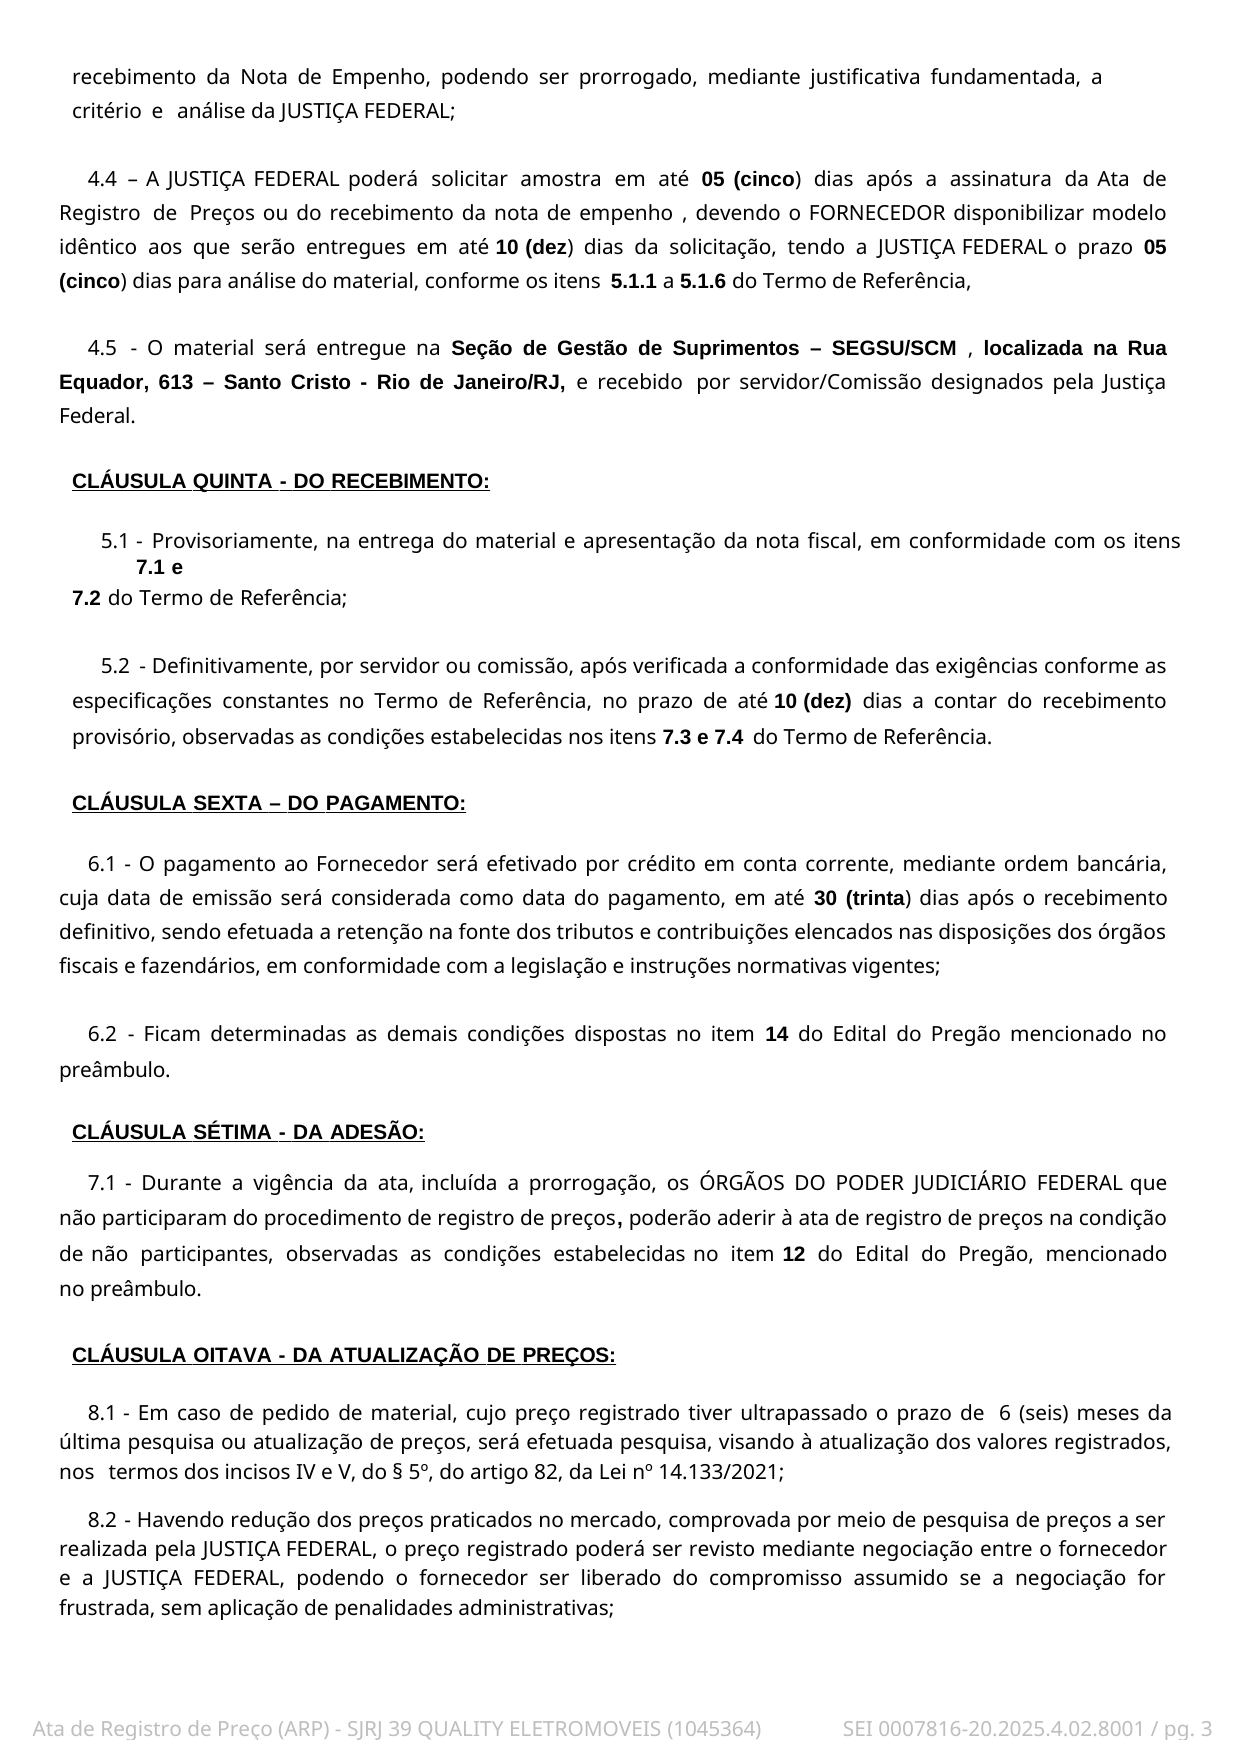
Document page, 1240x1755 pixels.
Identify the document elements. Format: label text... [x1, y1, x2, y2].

list - Em caso de pedido de material, cujo preço registrado tiver ultrapassado o prazo de 6 (seis) meses da última pesquisa ou atualização de preços, será efetuada pesquisa, visando à atualização dos valores registrados, nos termos dos incisos IV e V, do § 5º, do artigo 82, da Lei nº 14.133/2021; [59, 1398, 1173, 1485]
list - Definitivamente, por servidor ou comissão, após verificada a conformidade das exigências conforme as especificações constantes no Termo de Referência, no prazo de até 10 (dez) dias a contar do recebimento provisório, observadas as condições estabelecidas nos itens 7.3 e 7.4 do Termo de Referência. [72, 651, 1167, 751]
list - O material será entregue na Seção de Gestão de Suprimentos – SEGSU/SCM , localizada na Rua Equador, 613 – Santo Cristo - Rio de Janeiro/RJ, e recebido por servidor/Comissão designados pela Justiça Federal. [59, 333, 1167, 430]
list - Provisoriamente, na entrega do material e apresentação da nota fiscal, em conformidade com os itens 7.1 e [101, 526, 1181, 579]
list - Havendo redução dos preços praticados no mercado, comprovada por meio de pesquisa de preços a ser realizada pela JUSTIÇA FEDERAL, o preço registrado poderá ser revisto mediante negociação entre o fornecedor e a JUSTIÇA FEDERAL, podendo o fornecedor ser liberado do compromisso assumido se a negociação for frustrada, sem aplicação de penalidades administrativas; [59, 1505, 1168, 1621]
text 7.2 do Termo de Referência; [72, 583, 1181, 612]
subtitle CLÁUSULA SÉTIMA - DA ADESÃO: [72, 1120, 1181, 1144]
subtitle CLÁUSULA OITAVA - DA ATUALIZAÇÃO DE PREÇOS: [72, 1343, 1181, 1367]
list - Ficam determinadas as demais condições dispostas no item 14 do Edital do Pregão mencionado no preâmbulo. [59, 1019, 1167, 1083]
list - O pagamento ao Fornecedor será efetivado por crédito em conta corrente, mediante ordem bancária, cuja data de emissão será considerada como data do pagamento, em até 30 (trinta) dias após o recebimento definitivo, sendo efetuada a retenção na fonte dos tributos e contribuições elencados nas disposições dos órgãos fiscais e fazendários, em conformidade com a legislação e instruções normativas vigentes; [59, 849, 1168, 979]
list - Durante a vigência da ata, incluída a prorrogação, os ÓRGÃOS DO PODER JUDICIÁRIO FEDERAL que não participaram do procedimento de registro de preços, poderão aderir à ata de registro de preços na condição de não participantes, observadas as condições estabelecidas no item 12 do Edital do Pregão, mencionado no preâmbulo. [59, 1168, 1168, 1303]
subtitle CLÁUSULA QUINTA - DO RECEBIMENTO: [72, 469, 1181, 493]
subtitle CLÁUSULA SEXTA – DO PAGAMENTO: [72, 791, 1181, 815]
list – A JUSTIÇA FEDERAL poderá solicitar amostra em até 05 (cinco) dias após a assinatura da Ata de Registro de Preços ou do recebimento da nota de empenho , devendo o FORNECEDOR disponibilizar modelo idêntico aos que serão entregues em até 10 (dez) dias da solicitação, tendo a JUSTIÇA FEDERAL o prazo 05 (cinco) dias para análise do material, conforme os itens 5.1.1 a 5.1.6 do Termo de Referência, [59, 164, 1167, 294]
text recebimento da Nota de Empenho, podendo ser prorrogado, mediante justificativa fundamentada, a critério e análise da JUSTIÇA FEDERAL; [72, 62, 1167, 125]
